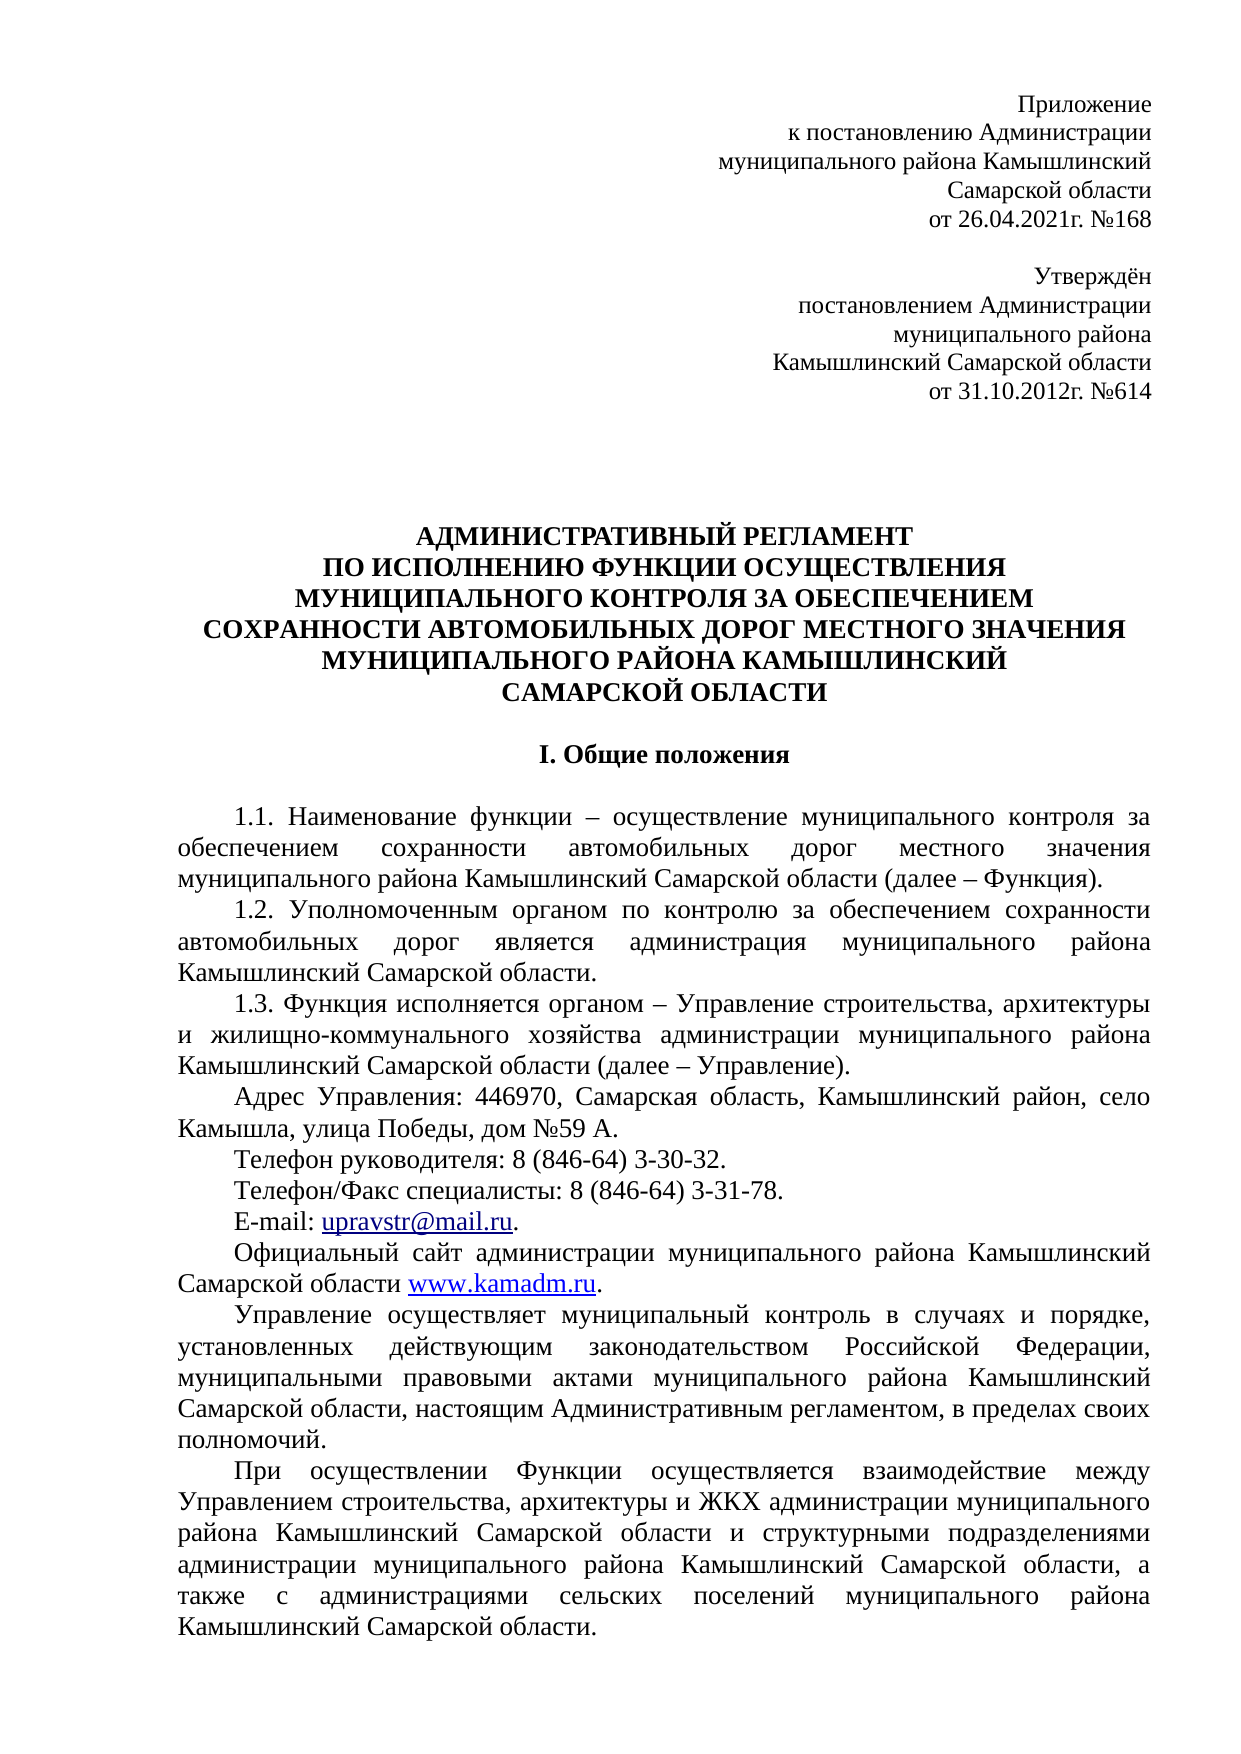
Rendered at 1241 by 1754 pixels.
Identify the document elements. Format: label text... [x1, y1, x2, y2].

text Приложение [177, 89, 1152, 117]
text Адрес Управления: 446970, Самарская область, Камышлинский район, село Камышла, улица Победы, дом №59 А. [177, 1081, 1152, 1143]
title СОХРАННОСТИ АВТОМОБИЛЬНЫХ ДОРОГ МЕСТНОГО ЗНАЧЕНИЯ [177, 613, 1152, 644]
text При осуществлении Функции осуществляется взаимодействие между Управлением строительства, архитектуры и ЖКХ администрации муниципального района Камышлинский Самарской области и структурными подразделениями администрации муниципального района Камышлинский Самарской области, а также с администрациями сельских поселений муниципального района Камышлинский Самарской области. [177, 1454, 1152, 1641]
text от 26.04.2021г. №168 [177, 204, 1152, 232]
text Управление осуществляет муниципальный контроль в случаях и порядке, установленных действующим законодательством Российской Федерации, муниципальными правовыми актами муниципального района Камышлинский Самарской области, настоящим Административным регламентом, в пределах своих полномочий. [177, 1298, 1152, 1454]
text Самарской области [177, 175, 1152, 204]
title МУНИЦИПАЛЬНОГО РАЙОНА КАМЫШЛИНСКИЙ [177, 644, 1152, 676]
text АДМИНИСТРАТИВНЫЙ РЕГЛАМЕНТ [177, 520, 1152, 551]
text Телефон руководителя: 8 (846-64) 3-30-32. [177, 1143, 1152, 1174]
text Официальный сайт администрации муниципального района Камышлинский Самарской области www.kamadm.ru. [177, 1236, 1152, 1298]
text от 31.10.2012г. №614 [177, 376, 1152, 405]
text муниципального района [177, 319, 1152, 347]
text 1.2. Уполномоченным органом по контролю за обеспечением сохранности автомобильных дорог является администрация муниципального района Камышлинский Самарской области. [177, 894, 1152, 987]
text I. Общие положения [177, 738, 1152, 769]
text постановлением Администрации [177, 290, 1152, 319]
text Телефон/Факс специалисты: 8 (846-64) 3-31-78. [177, 1174, 1152, 1205]
text к постановлению Администрации [177, 117, 1152, 146]
text Камышлинский Самарской области [177, 347, 1152, 376]
text 1.3. Функция исполняется органом – Управление строительства, архитектуры и жилищно-коммунального хозяйства администрации муниципального района Камышлинский Самарской области (далее – Управление). [177, 987, 1152, 1081]
text 1.1. Наименование функции – осуществление муниципального контроля за обеспечением сохранности автомобильных дорог местного значения муниципального района Камышлинский Самарской области (далее – Функция). [177, 800, 1152, 894]
text E-mail: upravstr@mail.ru. [177, 1205, 1152, 1236]
text ПО ИСПОЛНЕНИЮ ФУНКЦИИ ОСУЩЕСТВЛЕНИЯ [177, 551, 1152, 582]
text Утверждён [177, 261, 1152, 290]
title МУНИЦИПАЛЬНОГО КОНТРОЛЯ ЗА ОБЕСПЕЧЕНИЕМ [177, 582, 1152, 613]
title САМАРСКОЙ ОБЛАСТИ [177, 676, 1152, 707]
text муниципального района Камышлинский [177, 146, 1152, 175]
